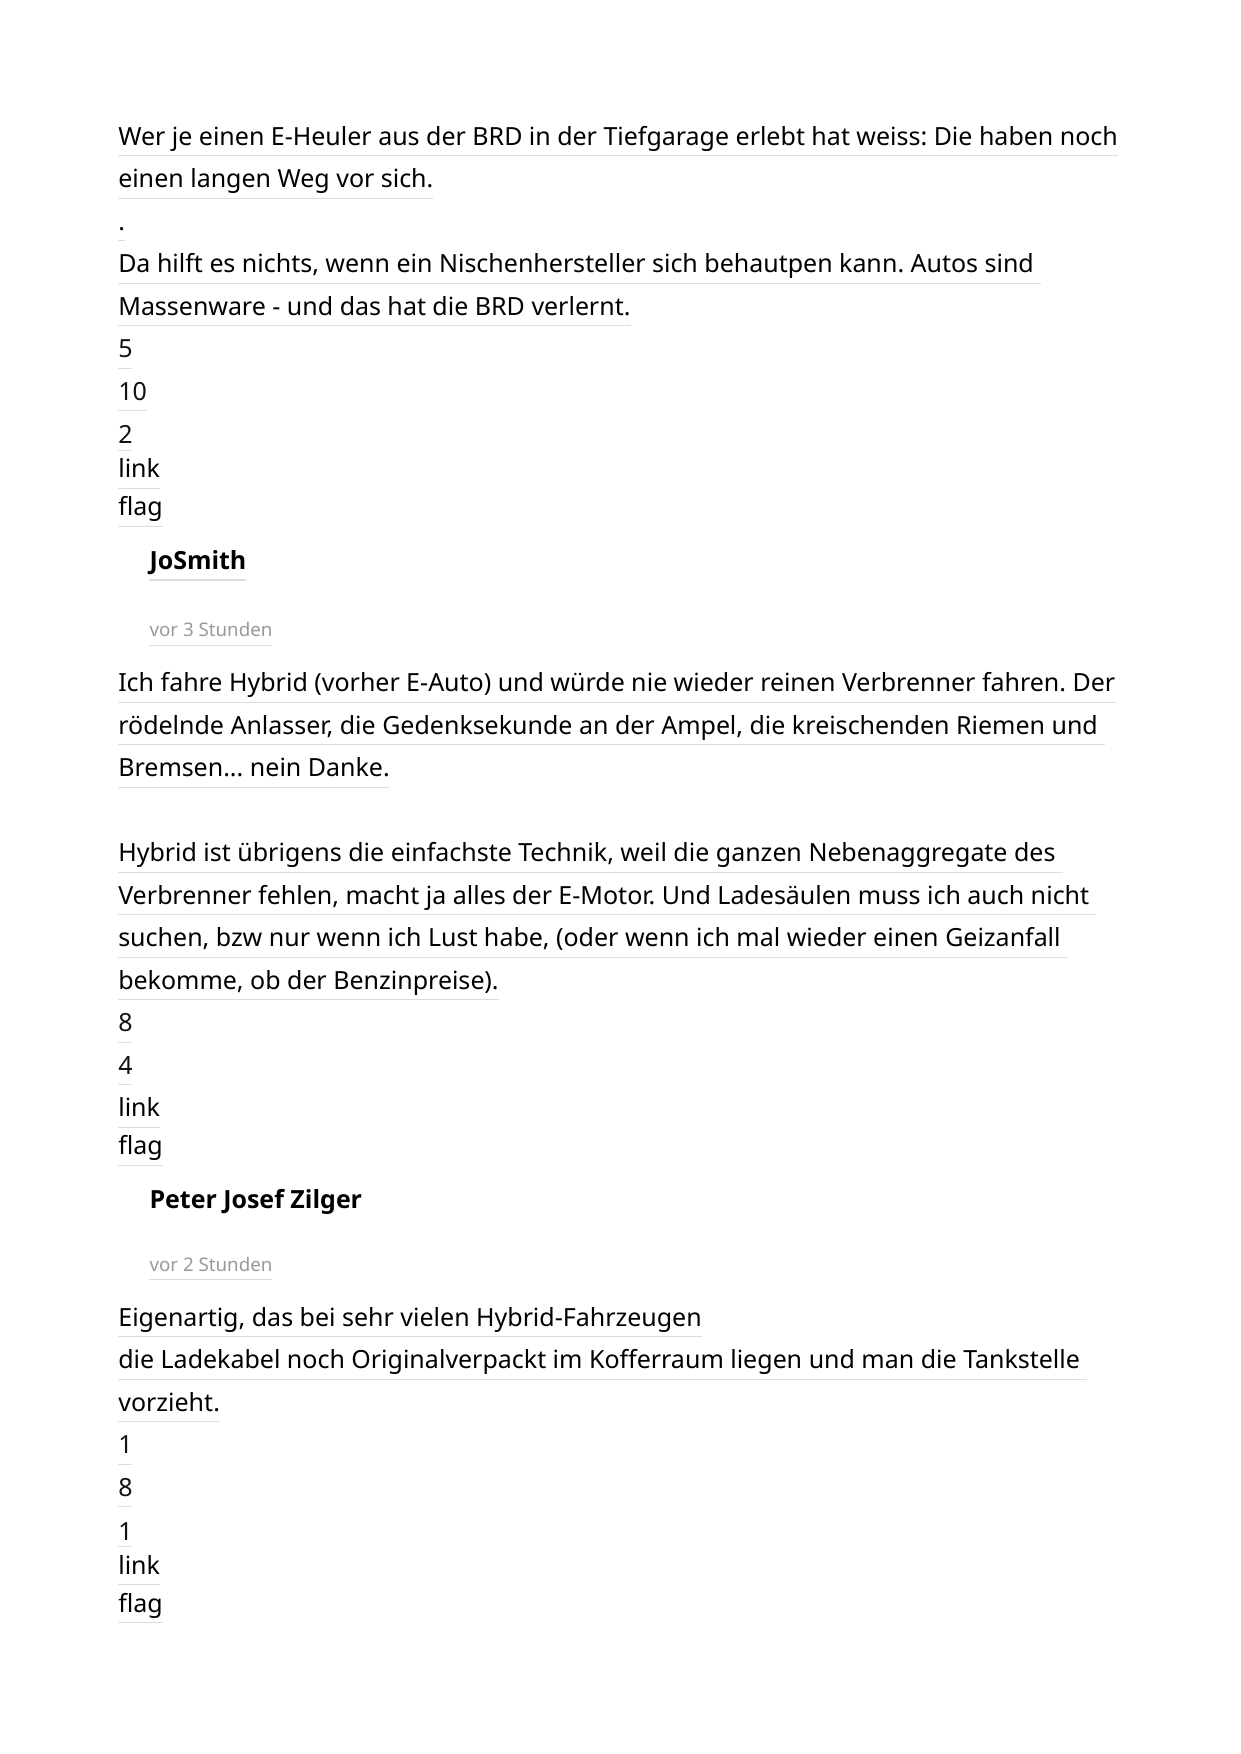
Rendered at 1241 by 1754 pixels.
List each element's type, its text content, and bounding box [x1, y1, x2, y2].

text JoSmith [149, 543, 1122, 581]
text vor 3 Stunden [149, 616, 1117, 646]
text 5 [118, 331, 1122, 369]
text 8 [118, 1005, 1122, 1043]
text 1 [118, 1427, 1122, 1465]
text link [118, 451, 1122, 489]
text Ich fahre Hybrid (vorher E-Auto) und würde nie wieder reinen Verbrenner fahren. Der rödelnde Anlasser, die Gedenksekunde an der Ampel, die kreischenden Riemen und Bremsen... nein Danke. Hybrid ist übrigens die einfachste Technik, weil die ganzen Nebenaggregate des Verbrenner fehlen, macht ja alles der E-Motor. Und Ladesäulen muss ich auch nicht suchen, bzw nur wenn ich Lust habe, (oder wenn ich mal wieder einen Geizanfall bekomme, ob der Benzinpreise). [118, 665, 1122, 1000]
text 8 [118, 1469, 1122, 1507]
text link [118, 1547, 1122, 1585]
text 1 [118, 1512, 1122, 1547]
text flag [118, 1585, 1122, 1623]
text 10 [118, 373, 1122, 411]
text 2 [118, 416, 1122, 451]
text flag [118, 1128, 1122, 1166]
text Wer je einen E-Heuler aus der BRD in der Tiefgarage erlebt hat weiss: Die haben noch einen langen Weg vor sich. . Da hilft es nichts, wenn ein Nischenhersteller sich behautpen kann. Autos sind Massenware - und das hat die BRD verlernt. [118, 118, 1122, 326]
text Peter Josef Zilger [149, 1182, 1122, 1216]
text vor 2 Stunden [149, 1251, 1117, 1280]
text Eigenartig, das bei sehr vielen Hybrid-Fahrzeugen die Ladekabel noch Originalverpackt im Kofferraum liegen und man die Tankstelle vorzieht. [118, 1299, 1122, 1422]
text flag [118, 489, 1122, 527]
text link [118, 1090, 1122, 1128]
text 4 [118, 1047, 1122, 1085]
